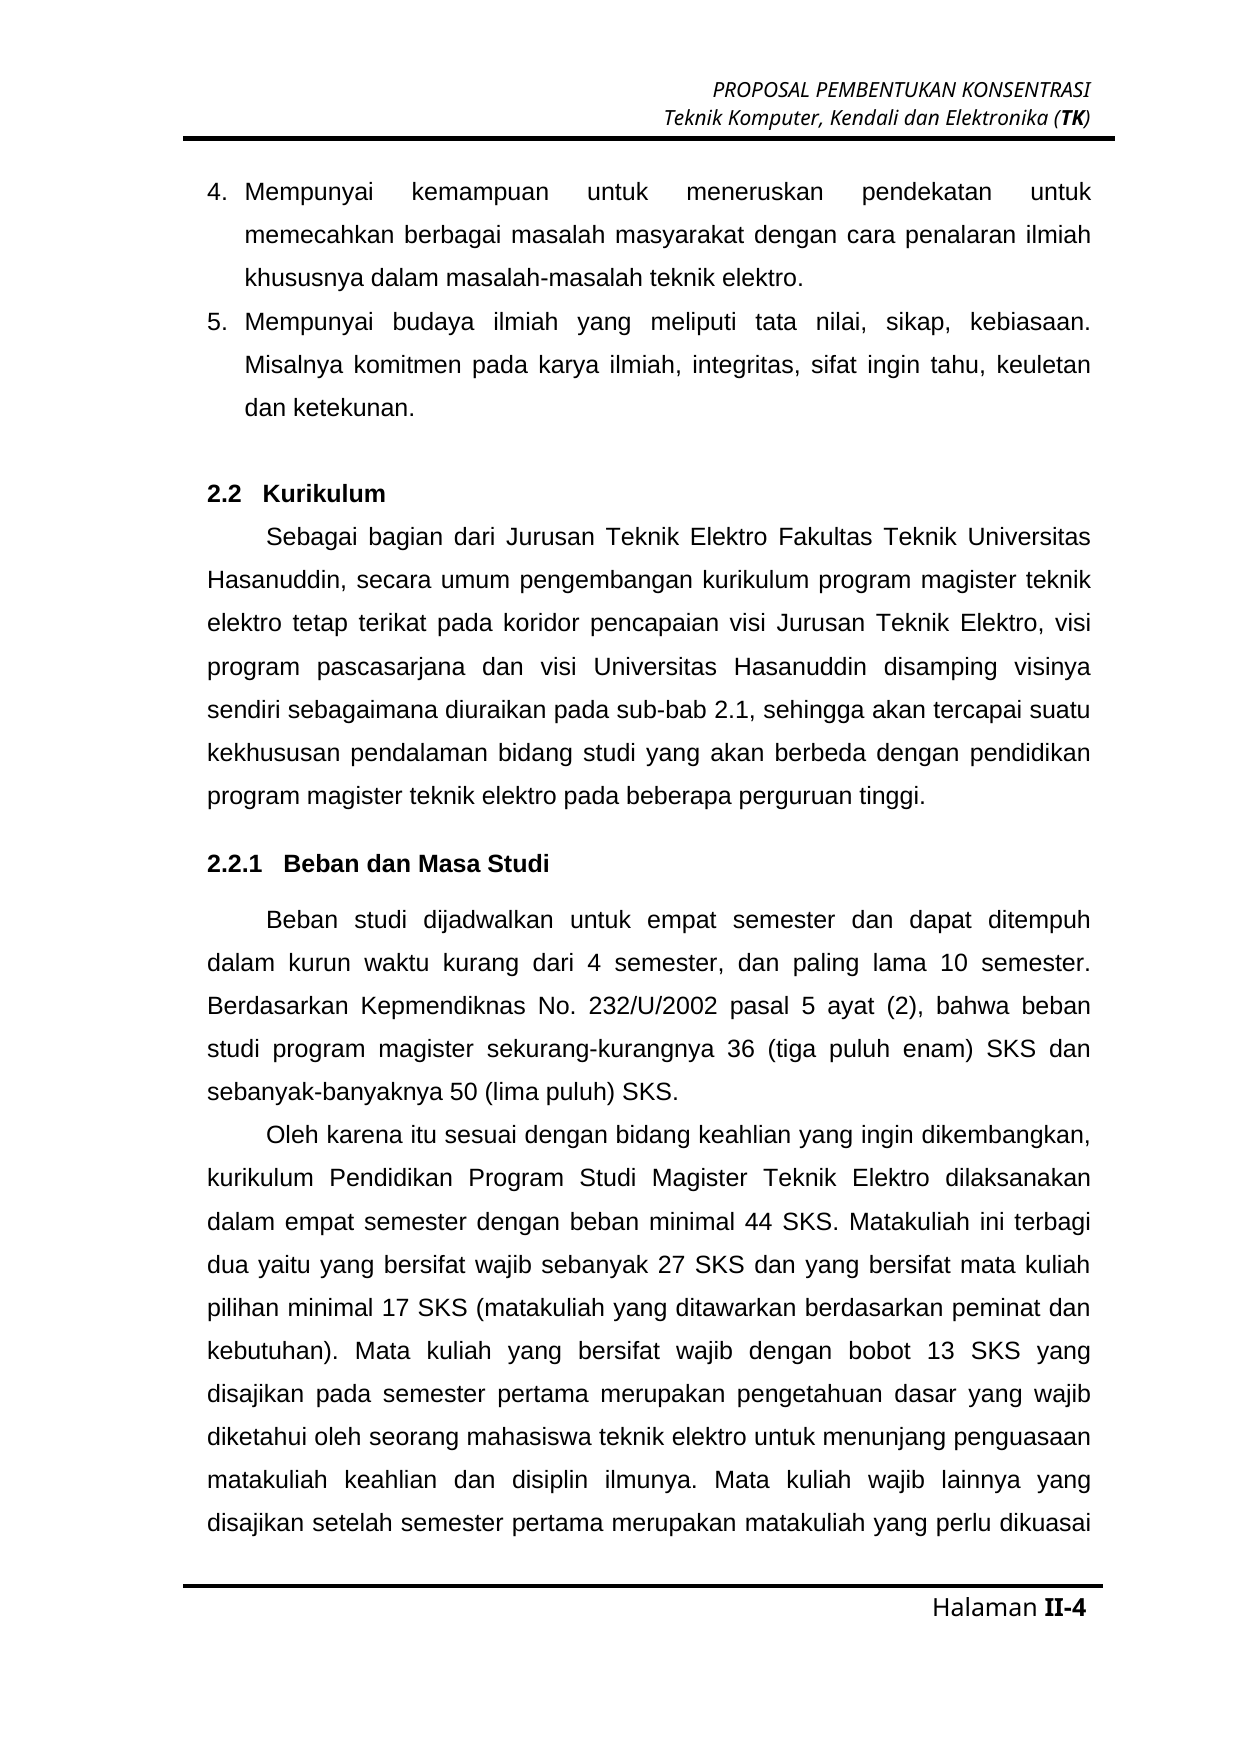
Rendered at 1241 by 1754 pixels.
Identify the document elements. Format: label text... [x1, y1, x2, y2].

list Mempunyai kemampuan untuk meneruskan pendekatan untuk memecahkan berbagai masalah masyarakat dengan cara penalaran ilmiah khususnya dalam masalah-masalah teknik elektro. [207, 177, 1092, 292]
text Sebagai bagian dari Jurusan Teknik Elektro Fakultas Teknik Universitas Hasanuddin, secara umum pengembangan kurikulum program magister teknik elektro tetap terikat pada koridor pencapaian visi Jurusan Teknik Elektro, visi program pascasarjana dan visi Universitas Hasanuddin disamping visinya sendiri sebagaimana diuraikan pada sub-bab 2.1, sehingga akan tercapai suatu kekhususan pendalaman bidang studi yang akan berbeda dengan pendidikan program magister teknik elektro pada beberapa perguruan tinggi. [207, 522, 1092, 810]
text 2.2.1 Beban dan Masa Studi [207, 849, 1092, 878]
text Beban studi dijadwalkan untuk empat semester dan dapat ditempuh dalam kurun waktu kurang dari 4 semester, dan paling lama 10 semester. Berdasarkan Kepmendiknas No. 232/U/2002 pasal 5 ayat (2), bahwa beban studi program magister sekurang-kurangnya 36 (tiga puluh enam) SKS dan sebanyak-banyaknya 50 (lima puluh) SKS. [207, 905, 1092, 1106]
text 2.2 Kurikulum [207, 479, 1092, 508]
list Mempunyai budaya ilmiah yang meliputi tata nilai, sikap, kebiasaan. Misalnya komitmen pada karya ilmiah, integritas, sifat ingin tahu, keuletan dan ketekunan. [207, 307, 1092, 422]
text Oleh karena itu sesuai dengan bidang keahlian yang ingin dikembangkan, kurikulum Pendidikan Program Studi Magister Teknik Elektro dilaksanakan dalam empat semester dengan beban minimal 44 SKS. Matakuliah ini terbagi dua yaitu yang bersifat wajib sebanyak 27 SKS dan yang bersifat mata kuliah pilihan minimal 17 SKS (matakuliah yang ditawarkan berdasarkan peminat dan kebutuhan). Mata kuliah yang bersifat wajib dengan bobot 13 SKS yang disajikan pada semester pertama merupakan pengetahuan dasar yang wajib diketahui oleh seorang mahasiswa teknik elektro untuk menunjang penguasaan matakuliah keahlian dan disiplin ilmunya. Mata kuliah wajib lainnya yang disajikan setelah semester pertama merupakan matakuliah yang perlu dikuasai [207, 1120, 1092, 1537]
